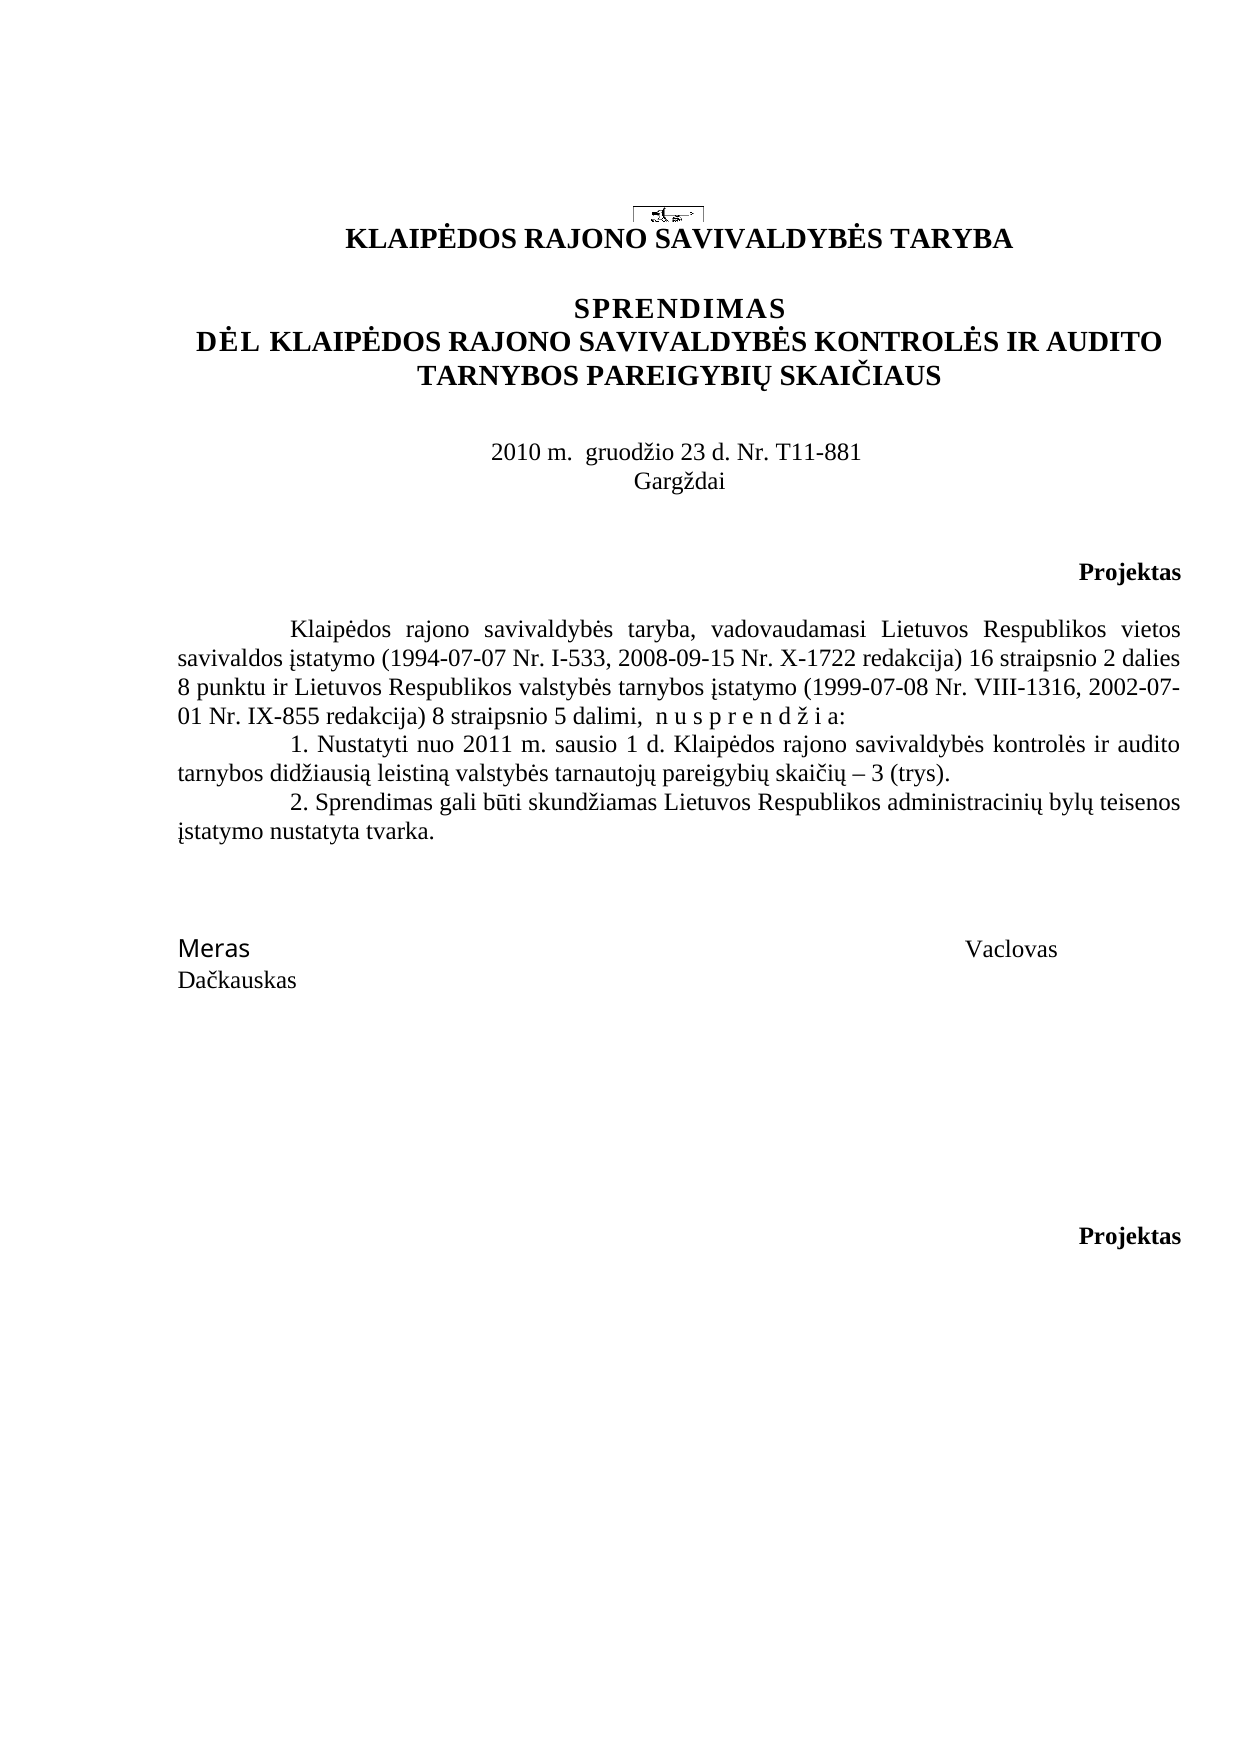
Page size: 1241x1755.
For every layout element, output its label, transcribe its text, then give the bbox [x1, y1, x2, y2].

text 1. Nustatyti nuo 2011 m. sausio 1 d. Klaipėdos rajono savivaldybės kontrolės ir audito tarnybos didžiausią leistiną valstybės tarnautojų pareigybių skaičių – 3 (trys). [177, 729, 1181, 787]
text DĖL KLAIPĖDOS RAJONO SAVIVALDYBĖS KONTROLĖS IR AUDITO TARNYBOS PAREIGYBIŲ SKAIČIAUS [177, 324, 1182, 392]
text SPRENDIMAS [177, 291, 1182, 324]
text 2. Sprendimas gali būti skundžiamas Lietuvos Respublikos administracinių bylų teisenos įstatymo nustatyta tvarka. [177, 787, 1181, 844]
text KLAIPĖDOS RAJONO savivaldybės taryba [177, 118, 1182, 255]
text 2010 m. gruodžio 23 d. Nr. T11-881 Gargždai [177, 437, 1182, 494]
text Projektas [177, 1221, 1181, 1250]
text Meras Vaclovas Dačkauskas [177, 931, 1181, 993]
text Klaipėdos rajono savivaldybės taryba, vadovaudamasi Lietuvos Respublikos vietos savivaldos įstatymo (1994-07-07 Nr. I-533, 2008-09-15 Nr. X-1722 redakcija) 16 straipsnio 2 dalies 8 punktu ir Lietuvos Respublikos valstybės tarnybos įstatymo (1999-07-08 Nr. VIII-1316, 2002-07-01 Nr. IX-855 redakcija) 8 straipsnio 5 dalimi, n u s p r e n d ž i a: [177, 614, 1181, 729]
text Projektas [177, 557, 1181, 586]
